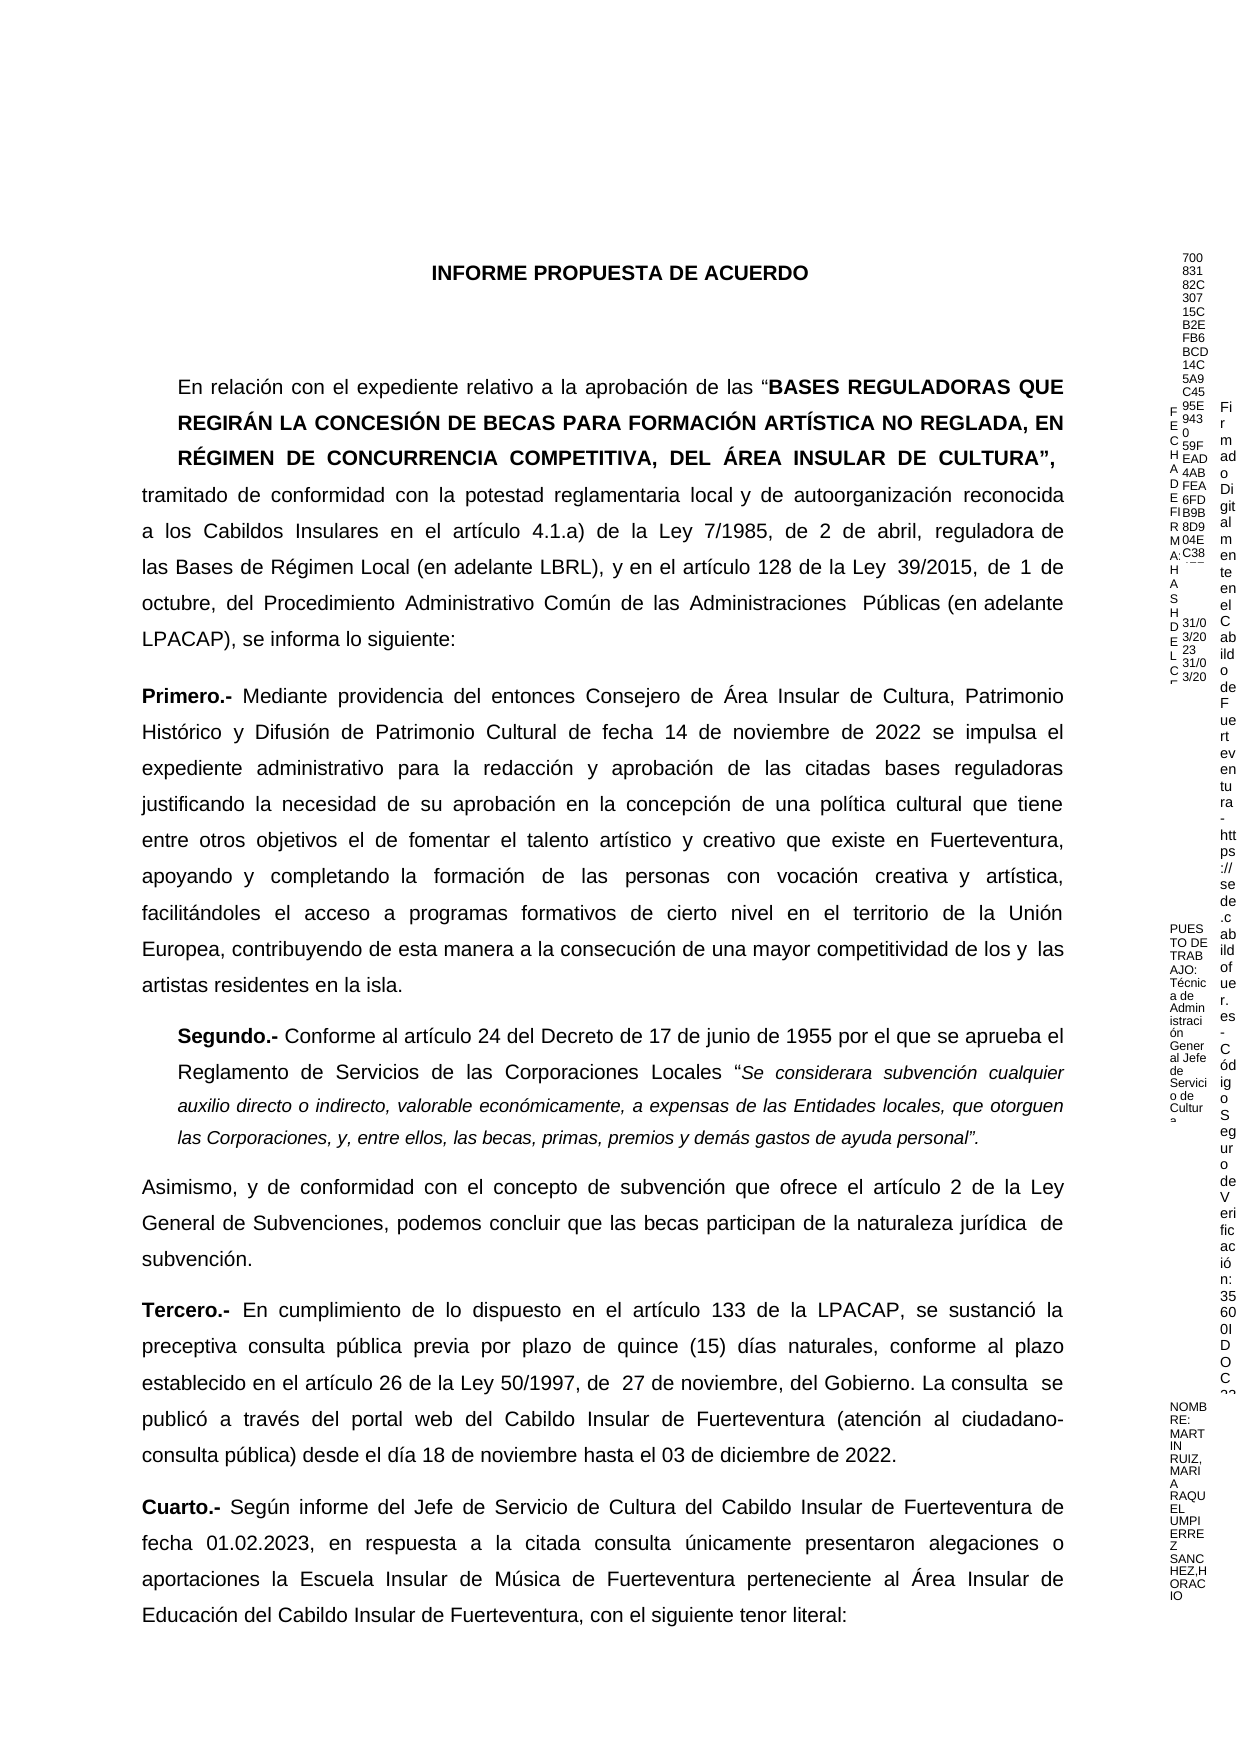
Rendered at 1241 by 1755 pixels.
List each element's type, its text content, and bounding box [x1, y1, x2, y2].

text NOMBRE: [1169, 1400, 1209, 1427]
text En relación con el expediente relativo a la aprobación de las “BASES REGULADORAS QUE REGIRÁN LA CONCESIÓN DE BECAS PARA FORMACIÓN ARTÍSTICA NO REGLADA, EN RÉGIMEN DE CONCURRENCIA COMPETITIVA, DEL ÁREA INSULAR DE CULTURA”, [177, 374, 1064, 470]
text MARTIN RUIZ,MARIA RAQUEL UMPIERREZ SANCHEZ,HORACIO [1169, 1428, 1207, 1603]
text 31/03/2023 [1182, 617, 1209, 657]
text tramitado de conformidad con la potestad reglamentaria local y de autoorganización reconocida a los Cabildos Insulares en el artículo 4.1.a) de la Ley 7/1985, de 2 de abril, reguladora de las Bases de Régimen Local (en adelante LBRL), y en el artículo 128 de la Ley 39/2015, de 1 de octubre, del Procedimiento Administrativo Común de las Administraciones Públicas (en adelante LPACAP), se informa lo siguiente: [142, 482, 1064, 651]
text Técnica de Administración General Jefe de Servicio de Cultura [1169, 978, 1207, 1122]
text Primero.- Mediante providencia del entonces Consejero de Área Insular de Cultura, Patrimonio Histórico y Difusión de Patrimonio Cultural de fecha 14 de noviembre de 2022 se impulsa el expediente administrativo para la redacción y aprobación de las citadas bases reguladoras justificando la necesidad de su aprobación en la concepción de una política cultural que tiene entre otros objetivos el de fomentar el talento artístico y creativo que existe en Fuerteventura, apoyando y completando la formación de las personas con vocación creativa y artística, facilitándoles el acceso a programas formativos de cierto nivel en el territorio de la Unión Europea, contribuyendo de esta manera a la consecución de una mayor competitividad de los y las artistas residentes en la isla. [142, 683, 1064, 997]
text 70083182C30715CB2EFB6BCD14C5A9C4595E9430 [1182, 252, 1209, 440]
text Cuarto.- Según informe del Jefe de Servicio de Cultura del Cabildo Insular de Fuerteventura de fecha 01.02.2023, en respuesta a la citada consulta únicamente presentaron alegaciones o aportaciones la Escuela Insular de Música de Fuerteventura perteneciente al Área Insular de Educación del Cabildo Insular de Fuerteventura, con el siguiente tenor literal: [142, 1494, 1064, 1627]
subtitle INFORME PROPUESTA DE ACUERDO [431, 252, 1182, 563]
text FECHA DE FIRMA: HASH DEL CERTIFICADO: [1169, 404, 1184, 684]
text Firmado Digitalmente en el Cabildo de Fuerteventura - https://sede.cabildofuer.es - Código Seguro de Verificación: 35600IDOC23F32D5B2DB75264DAC [1220, 399, 1237, 1394]
text 31/03/2023 [1182, 657, 1209, 683]
text 59FEAD4ABFEA6FDB9B8D904EC384FF03E228B38D [1182, 440, 1209, 563]
text Segundo.- Conforme al artículo 24 del Decreto de 17 de junio de 1955 por el que se aprueba el Reglamento de Servicios de las Corporaciones Locales “Se considerara subvención cualquier auxilio directo o indirecto, valorable económicamente, a expensas de las Entidades locales, que otorguen las Corporaciones, y, entre ellos, las becas, primas, premios y demás gastos de ayuda personal”. [177, 1024, 1064, 1148]
subtitle INFORME PROPUESTA DE ACUERDO [1209, 261, 1241, 285]
text Tercero.- En cumplimiento de lo dispuesto en el artículo 133 de la LPACAP, se sustanció la preceptiva consulta pública previa por plazo de quince (15) días naturales, conforme al plazo establecido en el artículo 26 de la Ley 50/1997, de 27 de noviembre, del Gobierno. La consulta se publicó a través del portal web del Cabildo Insular de Fuerteventura (atención al ciudadano- consulta pública) desde el día 18 de noviembre hasta el 03 de diciembre de 2022. [142, 1298, 1064, 1467]
text PUESTO DE TRABAJO: [1169, 923, 1209, 977]
text Asimismo, y de conformidad con el concepto de subvención que ofrece el artículo 2 de la Ley General de Subvenciones, podemos concluir que las becas participan de la naturaleza jurídica de subvención. [142, 1175, 1064, 1271]
